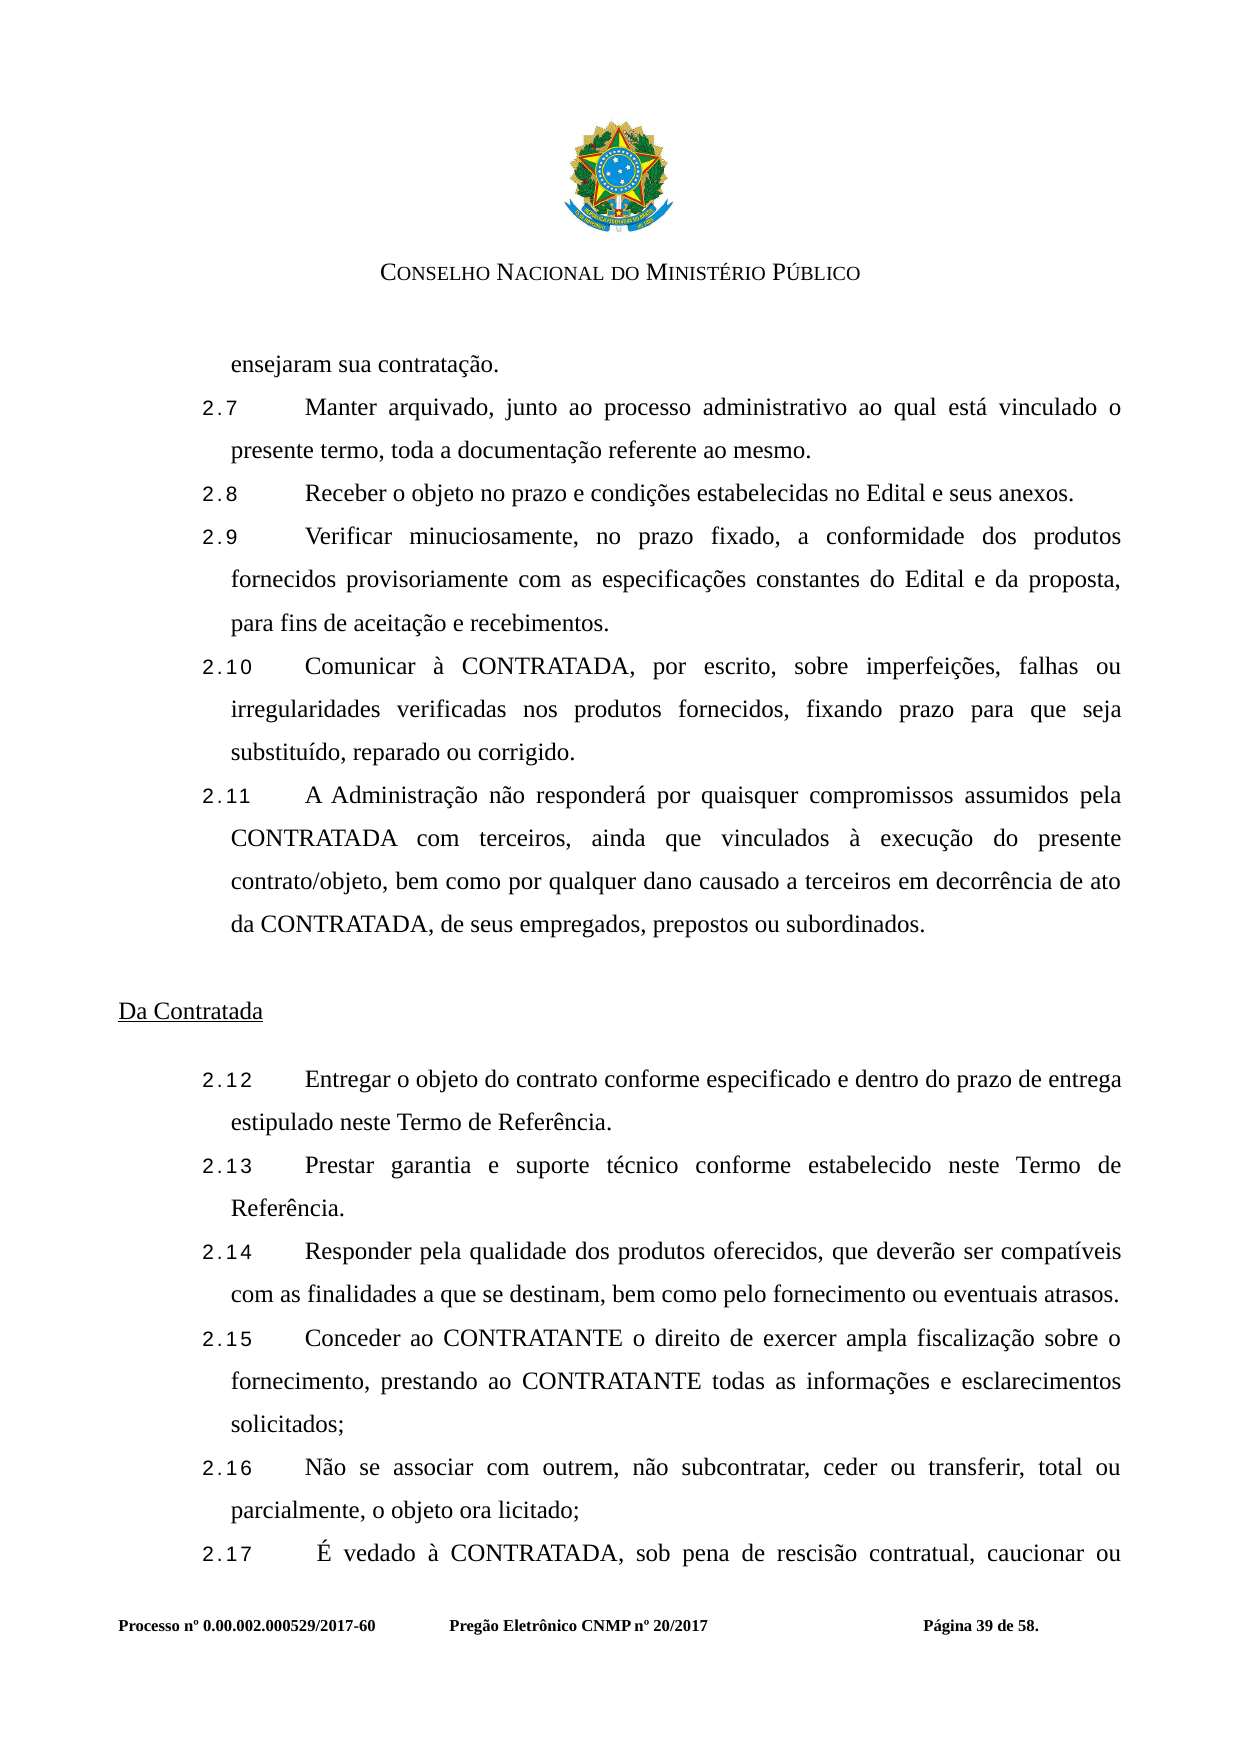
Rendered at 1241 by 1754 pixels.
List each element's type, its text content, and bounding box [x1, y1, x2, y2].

text Da Contratada [118, 996, 1122, 1024]
list ensejaram sua contratação. [193, 349, 1122, 378]
list Manter arquivado, junto ao processo administrativo ao qual está vinculado o presente termo, toda a documentação referente ao mesmo. [193, 392, 1122, 464]
list Não se associar com outrem, não subcontratar, ceder ou transferir, total ou parcialmente, o objeto ora licitado; [193, 1452, 1122, 1524]
list Responder pela qualidade dos produtos oferecidos, que deverão ser compatíveis com as finalidades a que se destinam, bem como pelo fornecimento ou eventuais atrasos. [193, 1236, 1122, 1308]
list Prestar garantia e suporte técnico conforme estabelecido neste Termo de Referência. [193, 1150, 1122, 1222]
list Entregar o objeto do contrato conforme especificado e dentro do prazo de entrega estipulado neste Termo de Referência. [193, 1064, 1122, 1136]
list Conceder ao CONTRATANTE o direito de exercer ampla fiscalização sobre o fornecimento, prestando ao CONTRATANTE todas as informações e esclarecimentos solicitados; [193, 1323, 1122, 1438]
list A Administração não responderá por quaisquer compromissos assumidos pela CONTRATADA com terceiros, ainda que vinculados à execução do presente contrato/objeto, bem como por qualquer dano causado a terceiros em decorrência de ato da CONTRATADA, de seus empregados, prepostos ou subordinados. [193, 780, 1122, 938]
list Verificar minuciosamente, no prazo fixado, a conformidade dos produtos fornecidos provisoriamente com as especificações constantes do Edital e da proposta, para fins de aceitação e recebimentos. [193, 521, 1122, 636]
list É vedado à CONTRATADA, sob pena de rescisão contratual, caucionar ou [193, 1538, 1122, 1567]
list Comunicar à CONTRATADA, por escrito, sobre imperfeições, falhas ou irregularidades verificadas nos produtos fornecidos, fixando prazo para que seja substituído, reparado ou corrigido. [193, 651, 1122, 766]
list Receber o objeto no prazo e condições estabelecidas no Edital e seus anexos. [193, 478, 1122, 507]
